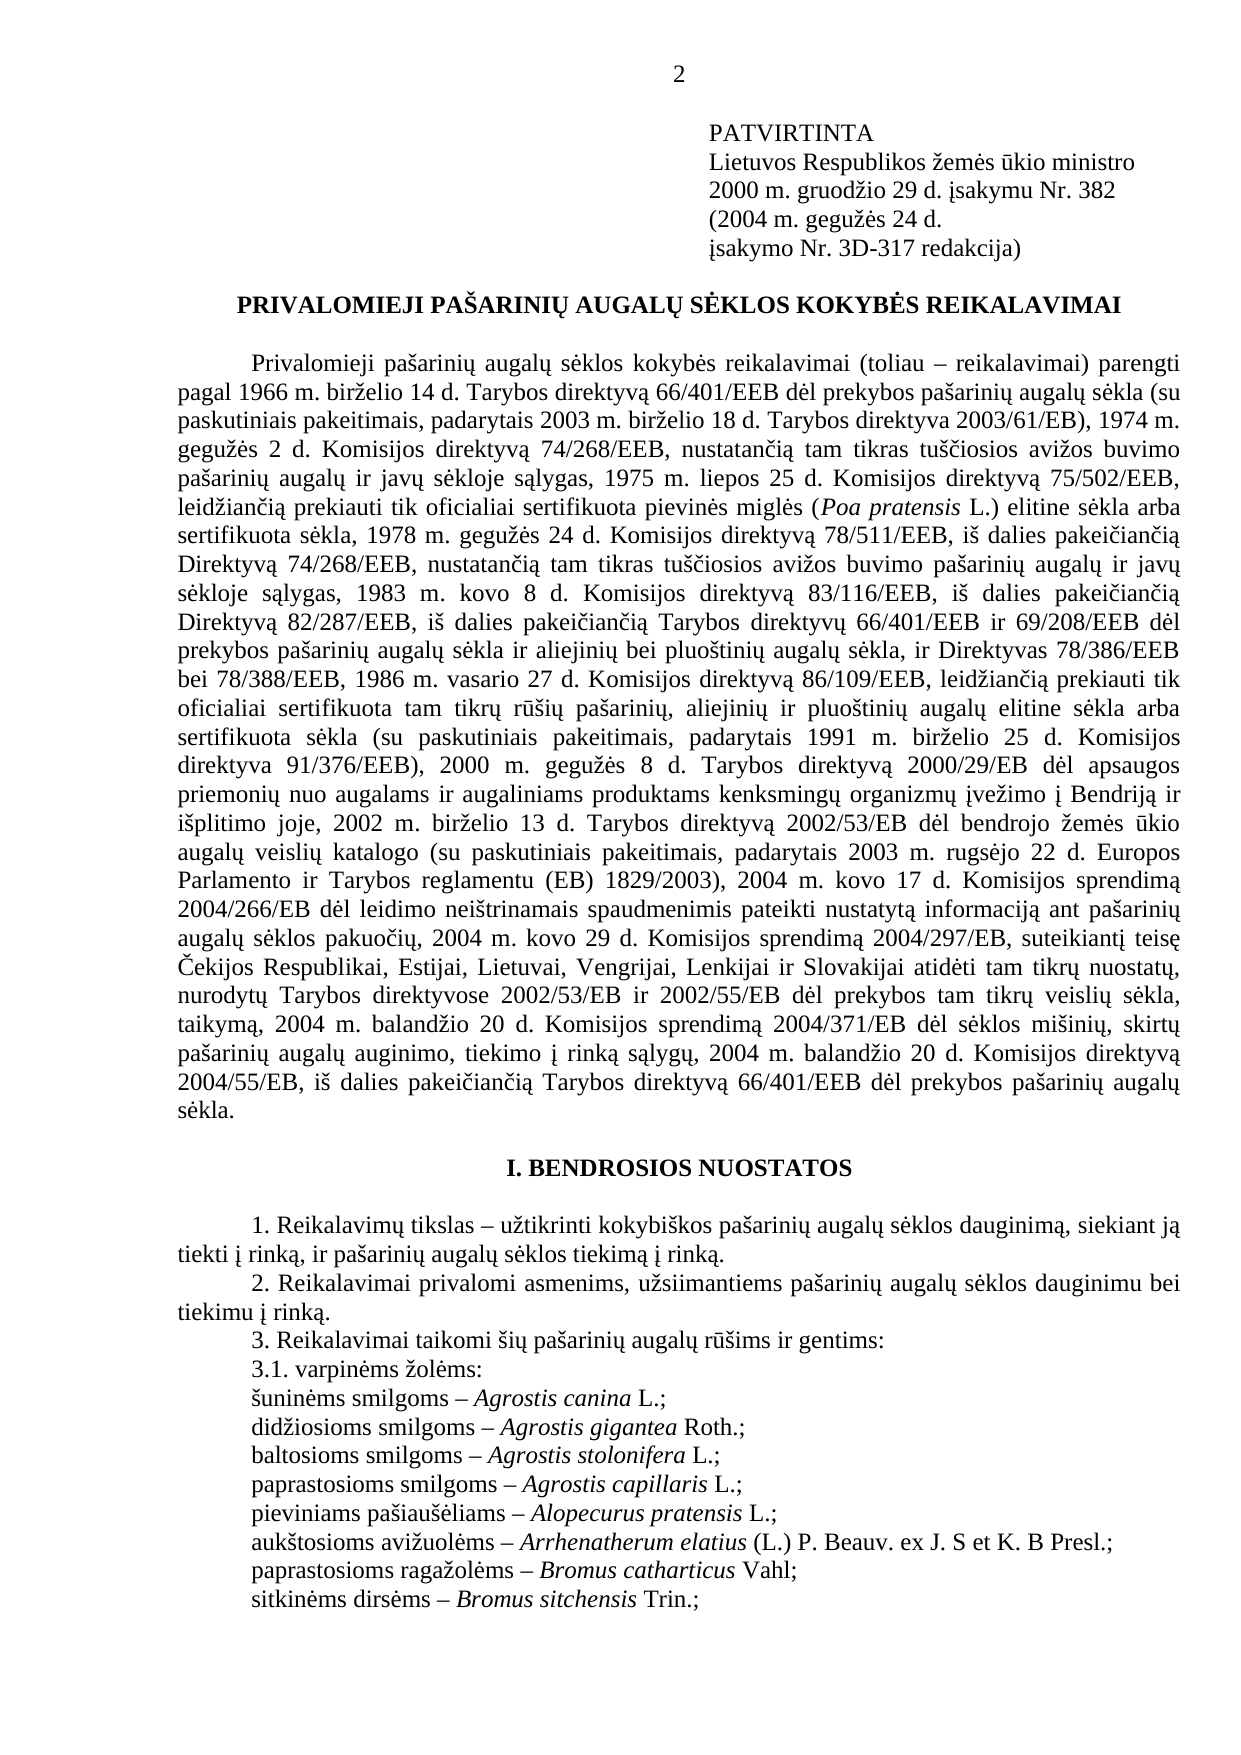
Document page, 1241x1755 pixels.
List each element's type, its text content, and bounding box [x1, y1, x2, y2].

text sitkinėms dirsėms – Bromus sitchensis Trin.; [177, 1584, 1181, 1613]
text didžiosioms smilgoms – Agrostis gigantea Roth.; [177, 1412, 1181, 1441]
text paprastosioms ragažolėms – Bromus catharticus Vahl; [177, 1556, 1181, 1584]
text įsakymo Nr. 3D-317 redakcija) [177, 233, 1181, 262]
text šuninėms smilgoms – Agrostis canina L.; [177, 1383, 1181, 1412]
text Privalomieji pašarinių augalų sėklos kokybės reikalavimai (toliau – reikalavimai) parengti pagal 1966 m. birželio 14 d. Tarybos direktyvą 66/401/EEB dėl prekybos pašarinių augalų sėkla (su paskutiniais pakeitimais, padarytais 2003 m. birželio 18 d. Tarybos direktyva 2003/61/EB), 1974 m. gegužės 2 d. Komisijos direktyvą 74/268/EEB, nustatančią tam tikras tuščiosios avižos buvimo pašarinių augalų ir javų sėkloje sąlygas, 1975 m. liepos 25 d. Komisijos direktyvą 75/502/EEB, leidžiančią prekiauti tik oficialiai sertifikuota pievinės miglės (Poa pratensis L.) elitine sėkla arba sertifikuota sėkla, 1978 m. gegužės 24 d. Komisijos direktyvą 78/511/EEB, iš dalies pakeičiančią Direktyvą 74/268/EEB, nustatančią tam tikras tuščiosios avižos buvimo pašarinių augalų ir javų sėkloje sąlygas, 1983 m. kovo 8 d. Komisijos direktyvą 83/116/EEB, iš dalies pakeičiančią Direktyvą 82/287/EEB, iš dalies pakeičiančią Tarybos direktyvų 66/401/EEB ir 69/208/EEB dėl prekybos pašarinių augalų sėkla ir aliejinių bei pluoštinių augalų sėkla, ir Direktyvas 78/386/EEB bei 78/388/EEB, 1986 m. vasario 27 d. Komisijos direktyvą 86/109/EEB, leidžiančią prekiauti tik oficialiai sertifikuota tam tikrų rūšių pašarinių, aliejinių ir pluoštinių augalų elitine sėkla arba sertifikuota sėkla (su paskutiniais pakeitimais, padarytais 1991 m. birželio 25 d. Komisijos direktyva 91/376/EEB), 2000 m. gegužės 8 d. Tarybos direktyvą 2000/29/EB dėl apsaugos priemonių nuo augalams ir augaliniams produktams kenksmingų organizmų įvežimo į Bendriją ir išplitimo joje, 2002 m. birželio 13 d. Tarybos direktyvą 2002/53/EB dėl bendrojo žemės ūkio augalų veislių katalogo (su paskutiniais pakeitimais, padarytais 2003 m. rugsėjo 22 d. Europos Parlamento ir Tarybos reglamentu (EB) 1829/2003), 2004 m. kovo 17 d. Komisijos sprendimą 2004/266/EB dėl leidimo neištrinamais spaudmenimis pateikti nustatytą informaciją ant pašarinių augalų sėklos pakuočių, 2004 m. kovo 29 d. Komisijos sprendimą 2004/297/EB, suteikiantį teisę Čekijos Respublikai, Estijai, Lietuvai, Vengrijai, Lenkijai ir Slovakijai atidėti tam tikrų nuostatų, nurodytų Tarybos direktyvose 2002/53/EB ir 2002/55/EB dėl prekybos tam tikrų veislių sėkla, taikymą, 2004 m. balandžio 20 d. Komisijos sprendimą 2004/371/EB dėl sėklos mišinių, skirtų pašarinių augalų auginimo, tiekimo į rinką sąlygų, 2004 m. balandžio 20 d. Komisijos direktyvą 2004/55/EB, iš dalies pakeičiančią Tarybos direktyvą 66/401/EEB dėl prekybos pašarinių augalų sėkla. [177, 348, 1181, 1124]
text baltosioms smilgoms – Agrostis stolonifera L.; [177, 1441, 1181, 1469]
text 3.1. varpinėms žolėms: [177, 1354, 1181, 1383]
text aukštosioms avižuolėms – Arrhenatherum elatius (L.) P. Beauv. ex J. S et K. B Presl.; [177, 1527, 1181, 1556]
text 2. Reikalavimai privalomi asmenims, užsiimantiems pašarinių augalų sėklos dauginimu bei tiekimu į rinką. [177, 1268, 1181, 1326]
text (2004 m. gegužės 24 d. [177, 204, 1181, 233]
text I. BENDROSIOS NUOSTATOS [177, 1153, 1181, 1182]
text 1. Reikalavimų tikslas – užtikrinti kokybiškos pašarinių augalų sėklos dauginimą, siekiant ją tiekti į rinką, ir pašarinių augalų sėklos tiekimą į rinką. [177, 1211, 1181, 1268]
text PATVIRTINTA [709, 118, 1181, 147]
text Lietuvos Respublikos žemės ūkio ministro [177, 147, 1181, 176]
text pieviniams pašiaušėliams – Alopecurus pratensis L.; [177, 1498, 1181, 1527]
text 3. Reikalavimai taikomi šių pašarinių augalų rūšims ir gentims: [177, 1326, 1181, 1354]
text 2000 m. gruodžio 29 d. įsakymu Nr. 382 [177, 176, 1181, 204]
text PRIVALOMIEJI PAŠARINIŲ AUGALŲ SĖKLOS KOKYBĖS REIKALAVIMAI [177, 291, 1181, 319]
text paprastosioms smilgoms – Agrostis capillaris L.; [177, 1469, 1181, 1498]
